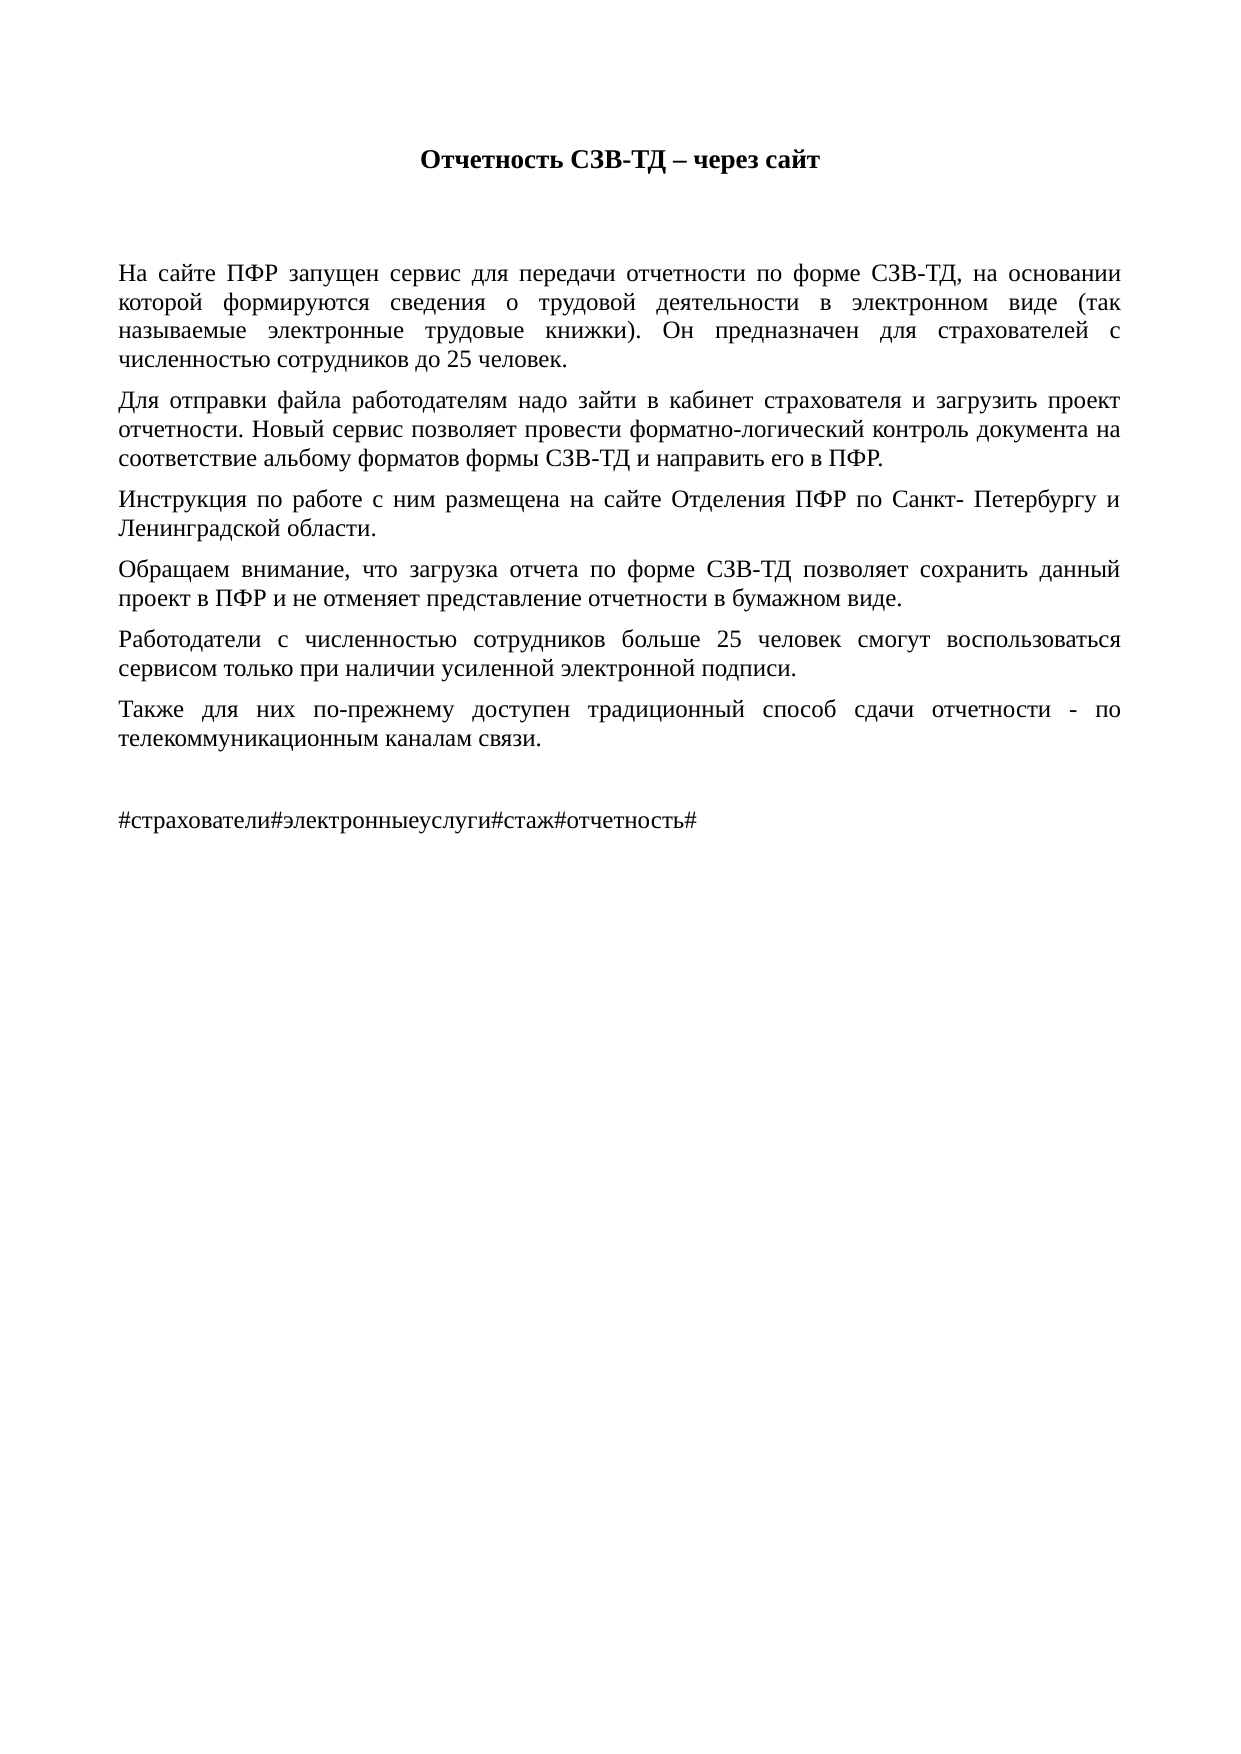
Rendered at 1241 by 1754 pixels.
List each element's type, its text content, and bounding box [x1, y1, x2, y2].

text Для отправки файла работодателям надо зайти в кабинет страхователя и загрузить проект отчетности. Новый сервис позволяет провести форматно-логический контроль документа на соответствие альбому форматов формы СЗВ-ТД и направить его в ПФР. [118, 385, 1122, 472]
text Также для них по-прежнему доступен традиционный способ сдачи отчетности - по телекоммуникационным каналам связи. [118, 694, 1122, 752]
text #страхователи#электронныеуслуги#стаж#отчетность# [118, 805, 1122, 834]
text Работодатели с численностью сотрудников больше 25 человек смогут воспользоваться сервисом только при наличии усиленной электронной подписи. [118, 624, 1122, 682]
subtitle Отчетность СЗВ-ТД – через сайт [118, 143, 1122, 174]
text Инструкция по работе с ним размещена на сайте Отделения ПФР по Санкт- Петербургу и Ленинградской области. [118, 484, 1122, 542]
text На сайте ПФР запущен сервис для передачи отчетности по форме СЗВ-ТД, на основании которой формируются сведения о трудовой деятельности в электронном виде (так называемые электронные трудовые книжки). Он предназначен для страхователей с численностью сотрудников до 25 человек. [118, 258, 1122, 373]
text Обращаем внимание, что загрузка отчета по форме СЗВ-ТД позволяет сохранить данный проект в ПФР и не отменяет представление отчетности в бумажном виде. [118, 554, 1122, 612]
